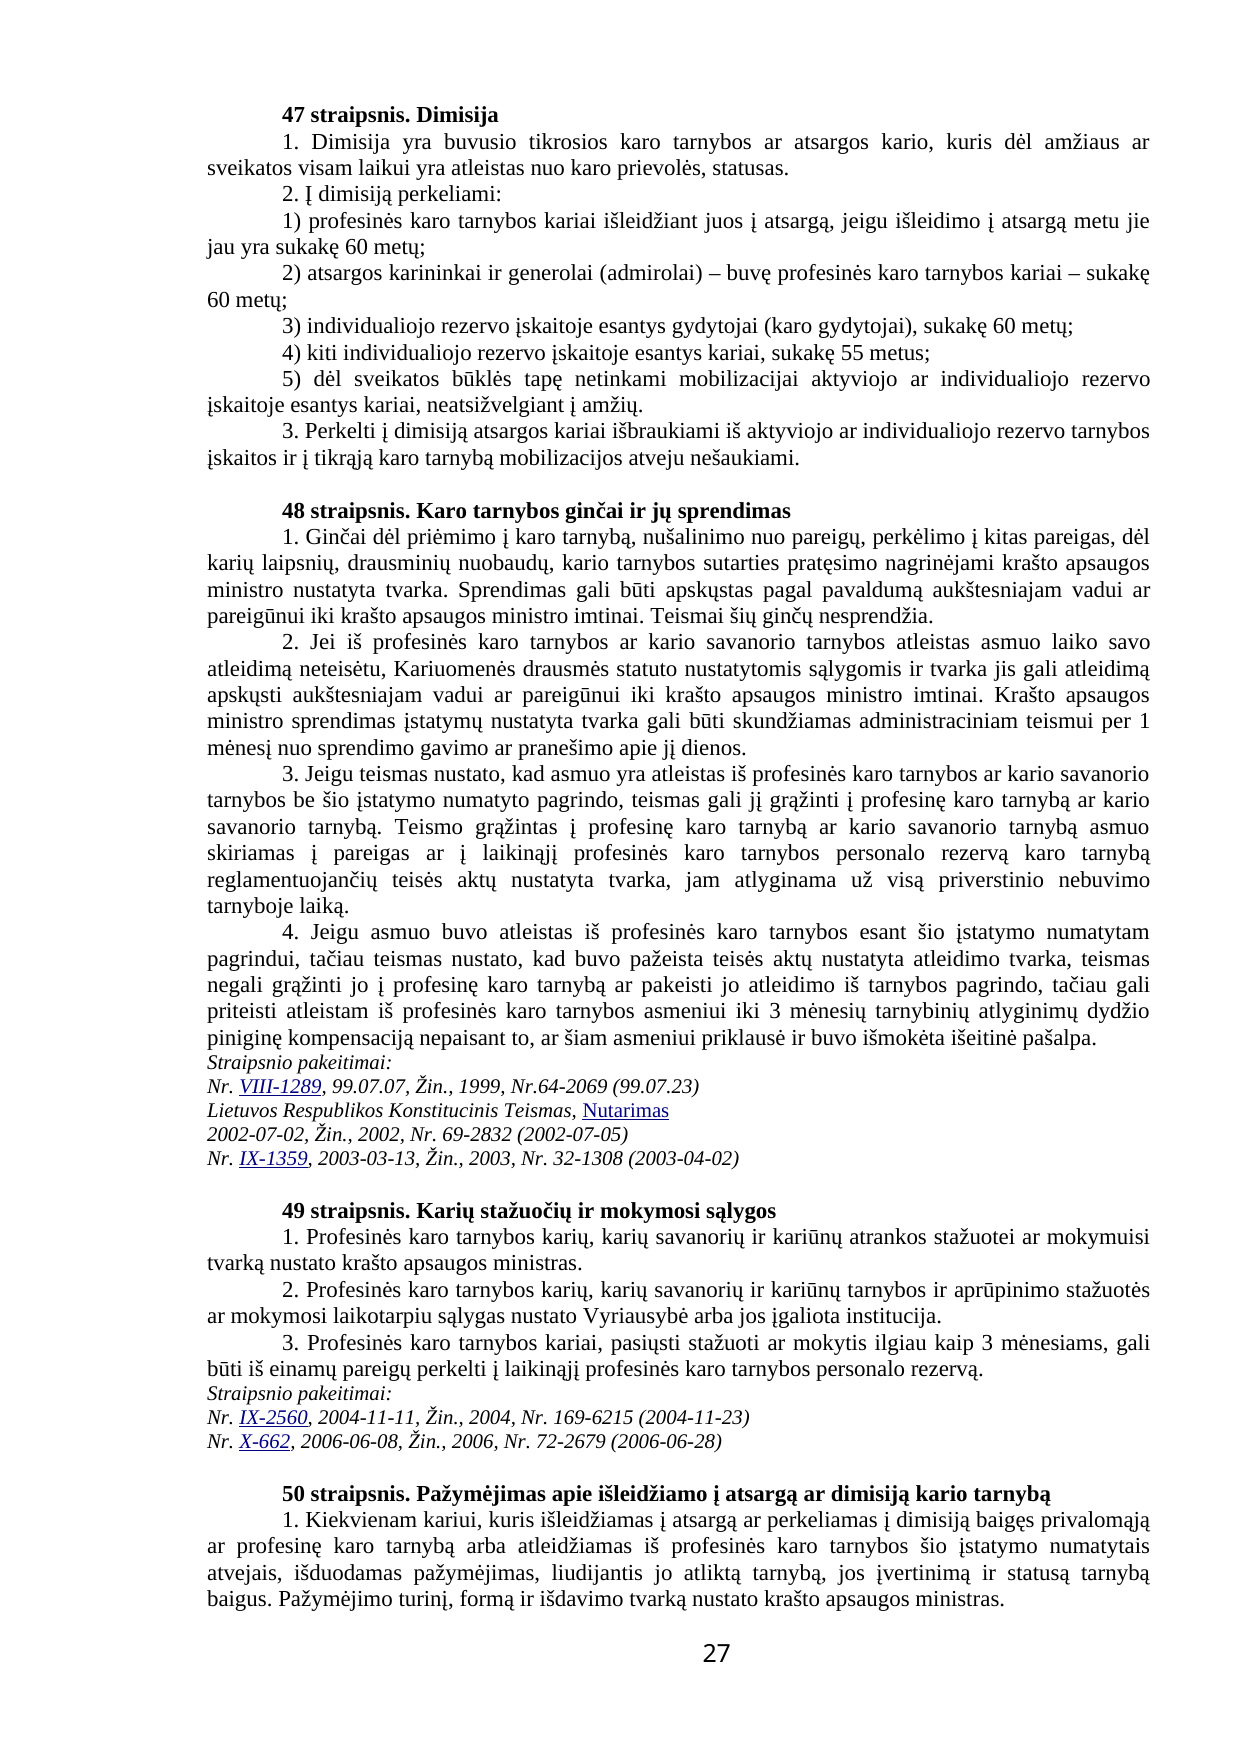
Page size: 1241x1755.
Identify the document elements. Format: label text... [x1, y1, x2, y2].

text 1. Ginčai dėl priėmimo į karo tarnybą, nušalinimo nuo pareigų, perkėlimo į kitas pareigas, dėl karių laipsnių, drausminių nuobaudų, kario tarnybos sutarties pratęsimo nagrinėjami krašto apsaugos ministro nustatyta tvarka. Sprendimas gali būti apskųstas pagal pavaldumą aukštesniajam vadui ar pareigūnui iki krašto apsaugos ministro imtinai. Teismai šių ginčų nesprendžia. [207, 523, 1152, 628]
text Lietuvos Respublikos Konstitucinis Teismas, Nutarimas [207, 1098, 1152, 1122]
text 5) dėl sveikatos būklės tapę netinkami mobilizacijai aktyviojo ar individualiojo rezervo įskaitoje esantys kariai, neatsižvelgiant į amžių. [207, 365, 1152, 418]
text 47 straipsnis. Dimisija [207, 101, 1152, 128]
text Nr. IX-1359, 2003-03-13, Žin., 2003, Nr. 32-1308 (2003-04-02) [207, 1146, 1152, 1170]
text 3. Perkelti į dimisiją atsargos kariai išbraukiami iš aktyviojo ar individualiojo rezervo tarnybos įskaitos ir į tikrąją karo tarnybą mobilizacijos atveju nešaukiami. [207, 418, 1152, 470]
text 2002-07-02, Žin., 2002, Nr. 69-2832 (2002-07-05) [207, 1122, 1152, 1146]
text 4) kiti individualiojo rezervo įskaitoje esantys kariai, sukakę 55 metus; [207, 338, 1152, 365]
text 3. Jeigu teismas nustato, kad asmuo yra atleistas iš profesinės karo tarnybos ar kario savanorio tarnybos be šio įstatymo numatyto pagrindo, teismas gali jį grąžinti į profesinę karo tarnybą ar kario savanorio tarnybą. Teismo grąžintas į profesinę karo tarnybą ar kario savanorio tarnybą asmuo skiriamas į pareigas ar į laikinąjį profesinės karo tarnybos personalo rezervą karo tarnybą reglamentuojančių teisės aktų nustatyta tvarka, jam atlyginama už visą priverstinio nebuvimo tarnyboje laiką. [207, 760, 1152, 918]
text 3. Profesinės karo tarnybos kariai, pasiųsti stažuoti ar mokytis ilgiau kaip 3 mėnesiams, gali būti iš einamų pareigų perkelti į laikinąjį profesinės karo tarnybos personalo rezervą. [207, 1328, 1152, 1381]
text 3) individualiojo rezervo įskaitoje esantys gydytojai (karo gydytojai), sukakę 60 metų; [207, 312, 1152, 338]
text 2. Profesinės karo tarnybos karių, karių savanorių ir kariūnų tarnybos ir aprūpinimo stažuotės ar mokymosi laikotarpiu sąlygas nustato Vyriausybė arba jos įgaliota institucija. [207, 1276, 1152, 1328]
text 1. Profesinės karo tarnybos karių, karių savanorių ir kariūnų atrankos stažuotei ar mokymuisi tvarką nustato krašto apsaugos ministras. [207, 1223, 1152, 1276]
text Straipsnio pakeitimai: [207, 1381, 1152, 1405]
text 50 straipsnis. Pažymėjimas apie išleidžiamo į atsargą ar dimisiją kario tarnybą [207, 1480, 1152, 1506]
text 49 straipsnis. Karių stažuočių ir mokymosi sąlygos [207, 1197, 1152, 1223]
text 1) profesinės karo tarnybos kariai išleidžiant juos į atsargą, jeigu išleidimo į atsargą metu jie jau yra sukakę 60 metų; [207, 207, 1152, 259]
text 4. Jeigu asmuo buvo atleistas iš profesinės karo tarnybos esant šio įstatymo numatytam pagrindui, tačiau teismas nustato, kad buvo pažeista teisės aktų nustatyta atleidimo tvarka, teismas negali grąžinti jo į profesinę karo tarnybą ar pakeisti jo atleidimo iš tarnybos pagrindo, tačiau gali priteisti atleistam iš profesinės karo tarnybos asmeniui iki 3 mėnesių tarnybinių atlyginimų dydžio piniginę kompensaciją nepaisant to, ar šiam asmeniui priklausė ir buvo išmokėta išeitinė pašalpa. [207, 918, 1152, 1050]
text Nr. X-662, 2006-06-08, Žin., 2006, Nr. 72-2679 (2006-06-28) [207, 1429, 1152, 1453]
text 1. Dimisija yra buvusio tikrosios karo tarnybos ar atsargos kario, kuris dėl amžiaus ar sveikatos visam laikui yra atleistas nuo karo prievolės, statusas. [207, 128, 1152, 180]
text Nr. VIII-1289, 99.07.07, Žin., 1999, Nr.64-2069 (99.07.23) [207, 1074, 1152, 1098]
text 2. Jei iš profesinės karo tarnybos ar kario savanorio tarnybos atleistas asmuo laiko savo atleidimą neteisėtu, Kariuomenės drausmės statuto nustatytomis sąlygomis ir tvarka jis gali atleidimą apskųsti aukštesniajam vadui ar pareigūnui iki krašto apsaugos ministro imtinai. Krašto apsaugos ministro sprendimas įstatymų nustatyta tvarka gali būti skundžiamas administraciniam teismui per 1 mėnesį nuo sprendimo gavimo ar pranešimo apie jį dienos. [207, 628, 1152, 760]
text 1. Kiekvienam kariui, kuris išleidžiamas į atsargą ar perkeliamas į dimisiją baigęs privalomąją ar profesinę karo tarnybą arba atleidžiamas iš profesinės karo tarnybos šio įstatymo numatytais atvejais, išduodamas pažymėjimas, liudijantis jo atliktą tarnybą, jos įvertinimą ir statusą tarnybą baigus. Pažymėjimo turinį, formą ir išdavimo tvarką nustato krašto apsaugos ministras. [207, 1506, 1152, 1612]
text 48 straipsnis. Karo tarnybos ginčai ir jų sprendimas [207, 497, 1152, 523]
text Nr. IX-2560, 2004-11-11, Žin., 2004, Nr. 169-6215 (2004-11-23) [207, 1405, 1152, 1429]
text 2) atsargos karininkai ir generolai (admirolai) – buvę profesinės karo tarnybos kariai – sukakę 60 metų; [207, 259, 1152, 312]
text 2. Į dimisiją perkeliami: [207, 180, 1152, 207]
text Straipsnio pakeitimai: [207, 1050, 1152, 1074]
